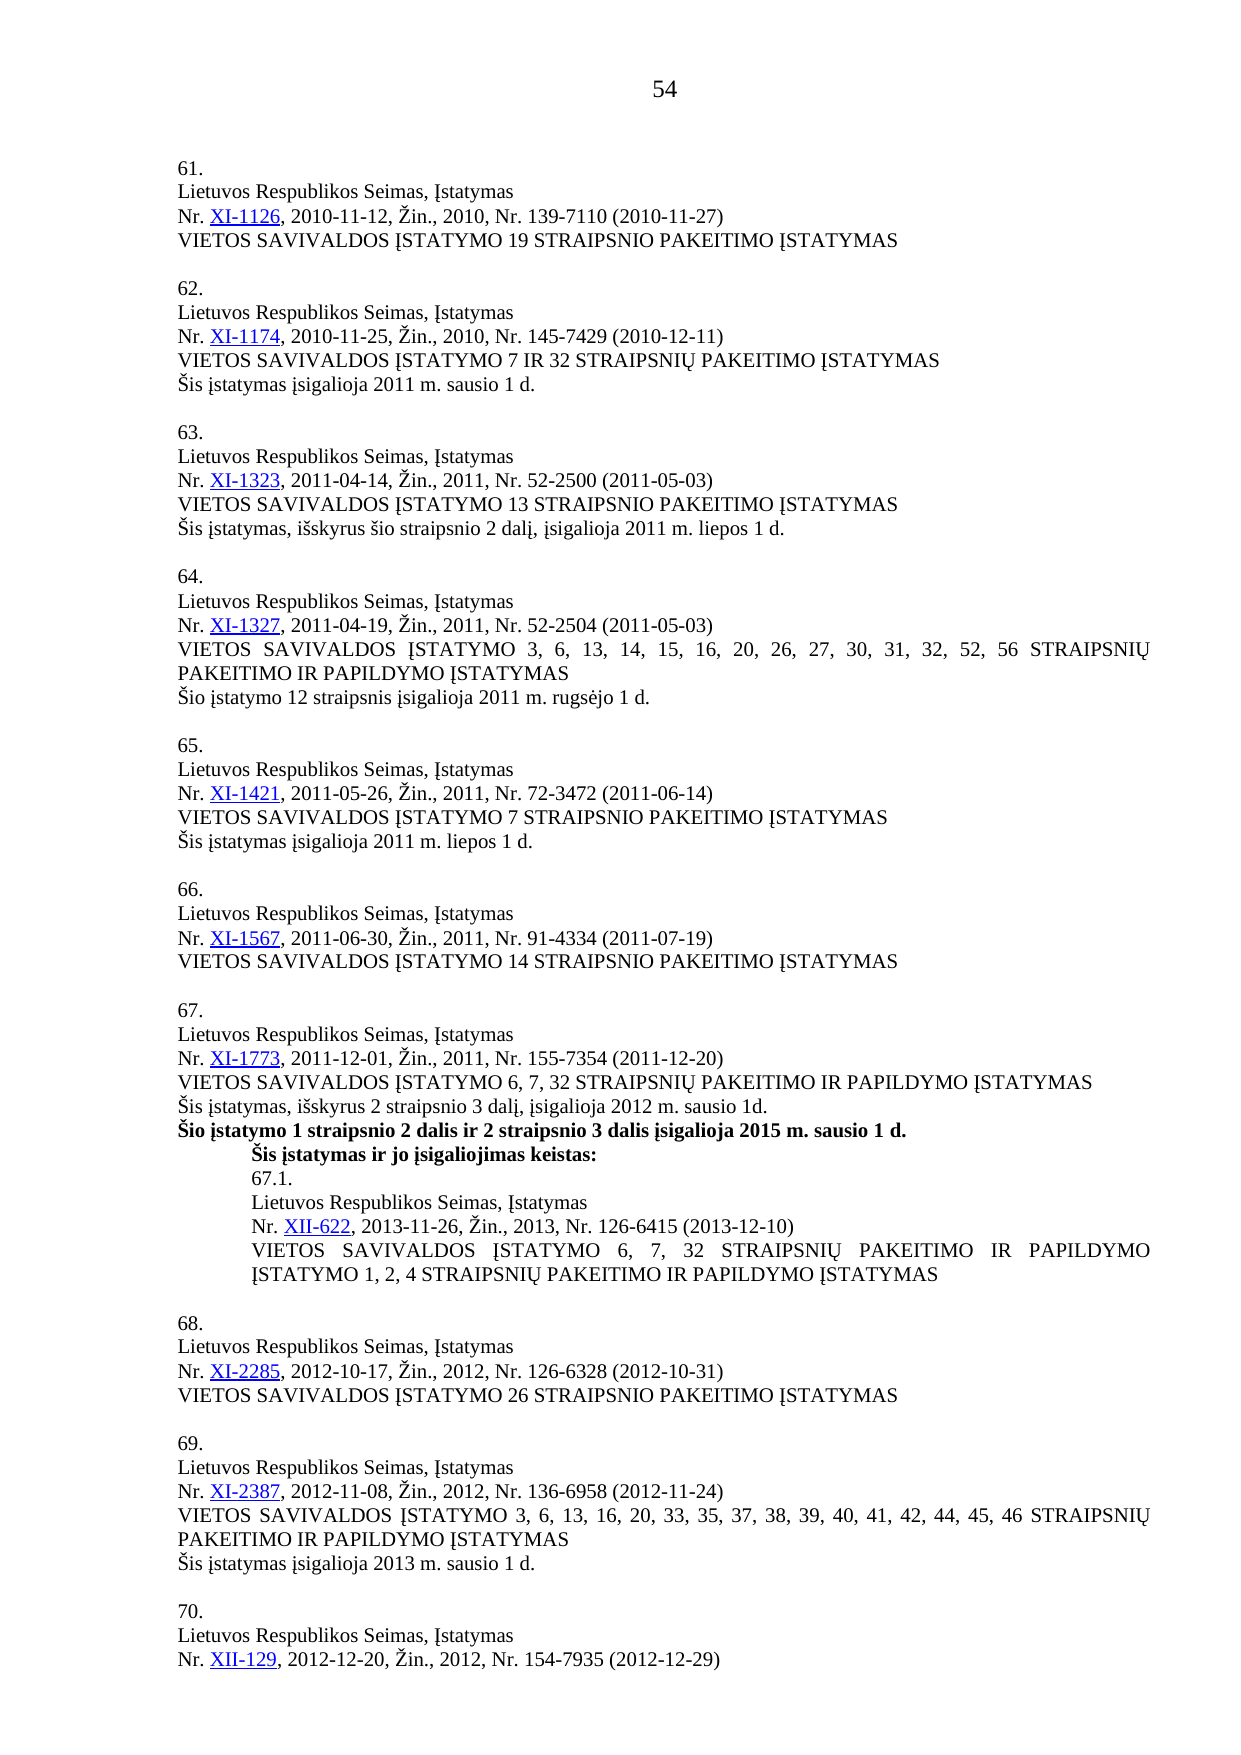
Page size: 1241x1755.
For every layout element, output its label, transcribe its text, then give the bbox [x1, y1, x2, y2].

text Nr. XI-2387, 2012-11-08, Žin., 2012, Nr. 136-6958 (2012-11-24) [177, 1479, 1152, 1503]
text VIETOS SAVIVALDOS ĮSTATYMO 3, 6, 13, 16, 20, 33, 35, 37, 38, 39, 40, 41, 42, 44, 45, 46 STRAIPSNIŲ PAKEITIMO IR PAPILDYMO ĮSTATYMAS [177, 1503, 1152, 1551]
text 65. [177, 733, 1152, 757]
text 67.1. [177, 1166, 1152, 1190]
text Šis įstatymas įsigalioja 2011 m. liepos 1 d. [177, 829, 1152, 853]
text Lietuvos Respublikos Seimas, Įstatymas [177, 444, 1152, 468]
text 62. [177, 276, 1152, 300]
text 67. [177, 998, 1152, 1022]
text Šio įstatymo 1 straipsnio 2 dalis ir 2 straipsnio 3 dalis įsigalioja 2015 m. sausio 1 d. [177, 1118, 1152, 1142]
text Nr. XI-1323, 2011-04-14, Žin., 2011, Nr. 52-2500 (2011-05-03) [177, 468, 1152, 492]
text Nr. XII-129, 2012-12-20, Žin., 2012, Nr. 154-7935 (2012-12-29) [177, 1647, 1152, 1671]
text Nr. XI-1567, 2011-06-30, Žin., 2011, Nr. 91-4334 (2011-07-19) [177, 925, 1152, 949]
text Nr. XI-1174, 2010-11-25, Žin., 2010, Nr. 145-7429 (2010-12-11) [177, 324, 1152, 348]
text Lietuvos Respublikos Seimas, Įstatymas [177, 1623, 1152, 1647]
text VIETOS SAVIVALDOS ĮSTATYMO 19 STRAIPSNIO PAKEITIMO ĮSTATYMAS [177, 228, 1152, 252]
text VIETOS SAVIVALDOS ĮSTATYMO 6, 7, 32 STRAIPSNIŲ PAKEITIMO IR PAPILDYMO ĮSTATYMO 1, 2, 4 STRAIPSNIŲ PAKEITIMO IR PAPILDYMO ĮSTATYMAS [251, 1238, 1152, 1286]
text Nr. XI-2285, 2012-10-17, Žin., 2012, Nr. 126-6328 (2012-10-31) [177, 1358, 1152, 1383]
text 70. [177, 1599, 1152, 1623]
text Šio įstatymo 12 straipsnis įsigalioja 2011 m. rugsėjo 1 d. [177, 685, 1152, 709]
text VIETOS SAVIVALDOS ĮSTATYMO 3, 6, 13, 14, 15, 16, 20, 26, 27, 30, 31, 32, 52, 56 STRAIPSNIŲ PAKEITIMO IR PAPILDYMO ĮSTATYMAS [177, 637, 1152, 685]
text 64. [177, 564, 1152, 588]
text Lietuvos Respublikos Seimas, Įstatymas [177, 179, 1152, 203]
text Nr. XI-1327, 2011-04-19, Žin., 2011, Nr. 52-2504 (2011-05-03) [177, 613, 1152, 637]
text Lietuvos Respublikos Seimas, Įstatymas [177, 588, 1152, 613]
text 69. [177, 1431, 1152, 1455]
text VIETOS SAVIVALDOS ĮSTATYMO 26 STRAIPSNIO PAKEITIMO ĮSTATYMAS [177, 1383, 1152, 1407]
text Nr. XI-1421, 2011-05-26, Žin., 2011, Nr. 72-3472 (2011-06-14) [177, 781, 1152, 805]
text VIETOS SAVIVALDOS ĮSTATYMO 7 IR 32 STRAIPSNIŲ PAKEITIMO ĮSTATYMAS [177, 348, 1152, 372]
text Nr. XII-622, 2013-11-26, Žin., 2013, Nr. 126-6415 (2013-12-10) [177, 1214, 1152, 1238]
text VIETOS SAVIVALDOS ĮSTATYMO 6, 7, 32 STRAIPSNIŲ PAKEITIMO IR PAPILDYMO ĮSTATYMAS [177, 1070, 1152, 1094]
text Nr. XI-1773, 2011-12-01, Žin., 2011, Nr. 155-7354 (2011-12-20) [177, 1046, 1152, 1070]
text VIETOS SAVIVALDOS ĮSTATYMO 13 STRAIPSNIO PAKEITIMO ĮSTATYMAS [177, 492, 1152, 516]
text 68. [177, 1310, 1152, 1334]
text VIETOS SAVIVALDOS ĮSTATYMO 7 STRAIPSNIO PAKEITIMO ĮSTATYMAS [177, 805, 1152, 829]
text Lietuvos Respublikos Seimas, Įstatymas [177, 901, 1152, 925]
text Lietuvos Respublikos Seimas, Įstatymas [177, 1455, 1152, 1479]
text Lietuvos Respublikos Seimas, Įstatymas [177, 1022, 1152, 1046]
text 61. [177, 155, 1152, 179]
text Lietuvos Respublikos Seimas, Įstatymas [177, 1190, 1152, 1214]
text 63. [177, 420, 1152, 444]
text Lietuvos Respublikos Seimas, Įstatymas [177, 1334, 1152, 1358]
text Šis įstatymas įsigalioja 2011 m. sausio 1 d. [177, 372, 1152, 396]
text 66. [177, 877, 1152, 901]
text Nr. XI-1126, 2010-11-12, Žin., 2010, Nr. 139-7110 (2010-11-27) [177, 203, 1152, 228]
text VIETOS SAVIVALDOS ĮSTATYMO 14 STRAIPSNIO PAKEITIMO ĮSTATYMAS [177, 949, 1152, 973]
text Lietuvos Respublikos Seimas, Įstatymas [177, 757, 1152, 781]
text Lietuvos Respublikos Seimas, Įstatymas [177, 300, 1152, 324]
text Šis įstatymas ir jo įsigaliojimas keistas: [177, 1142, 1152, 1166]
text Šis įstatymas, išskyrus šio straipsnio 2 dalį, įsigalioja 2011 m. liepos 1 d. [177, 516, 1152, 540]
text Šis įstatymas įsigalioja 2013 m. sausio 1 d. [177, 1551, 1152, 1575]
text Šis įstatymas, išskyrus 2 straipsnio 3 dalį, įsigalioja 2012 m. sausio 1d. [177, 1094, 1152, 1118]
